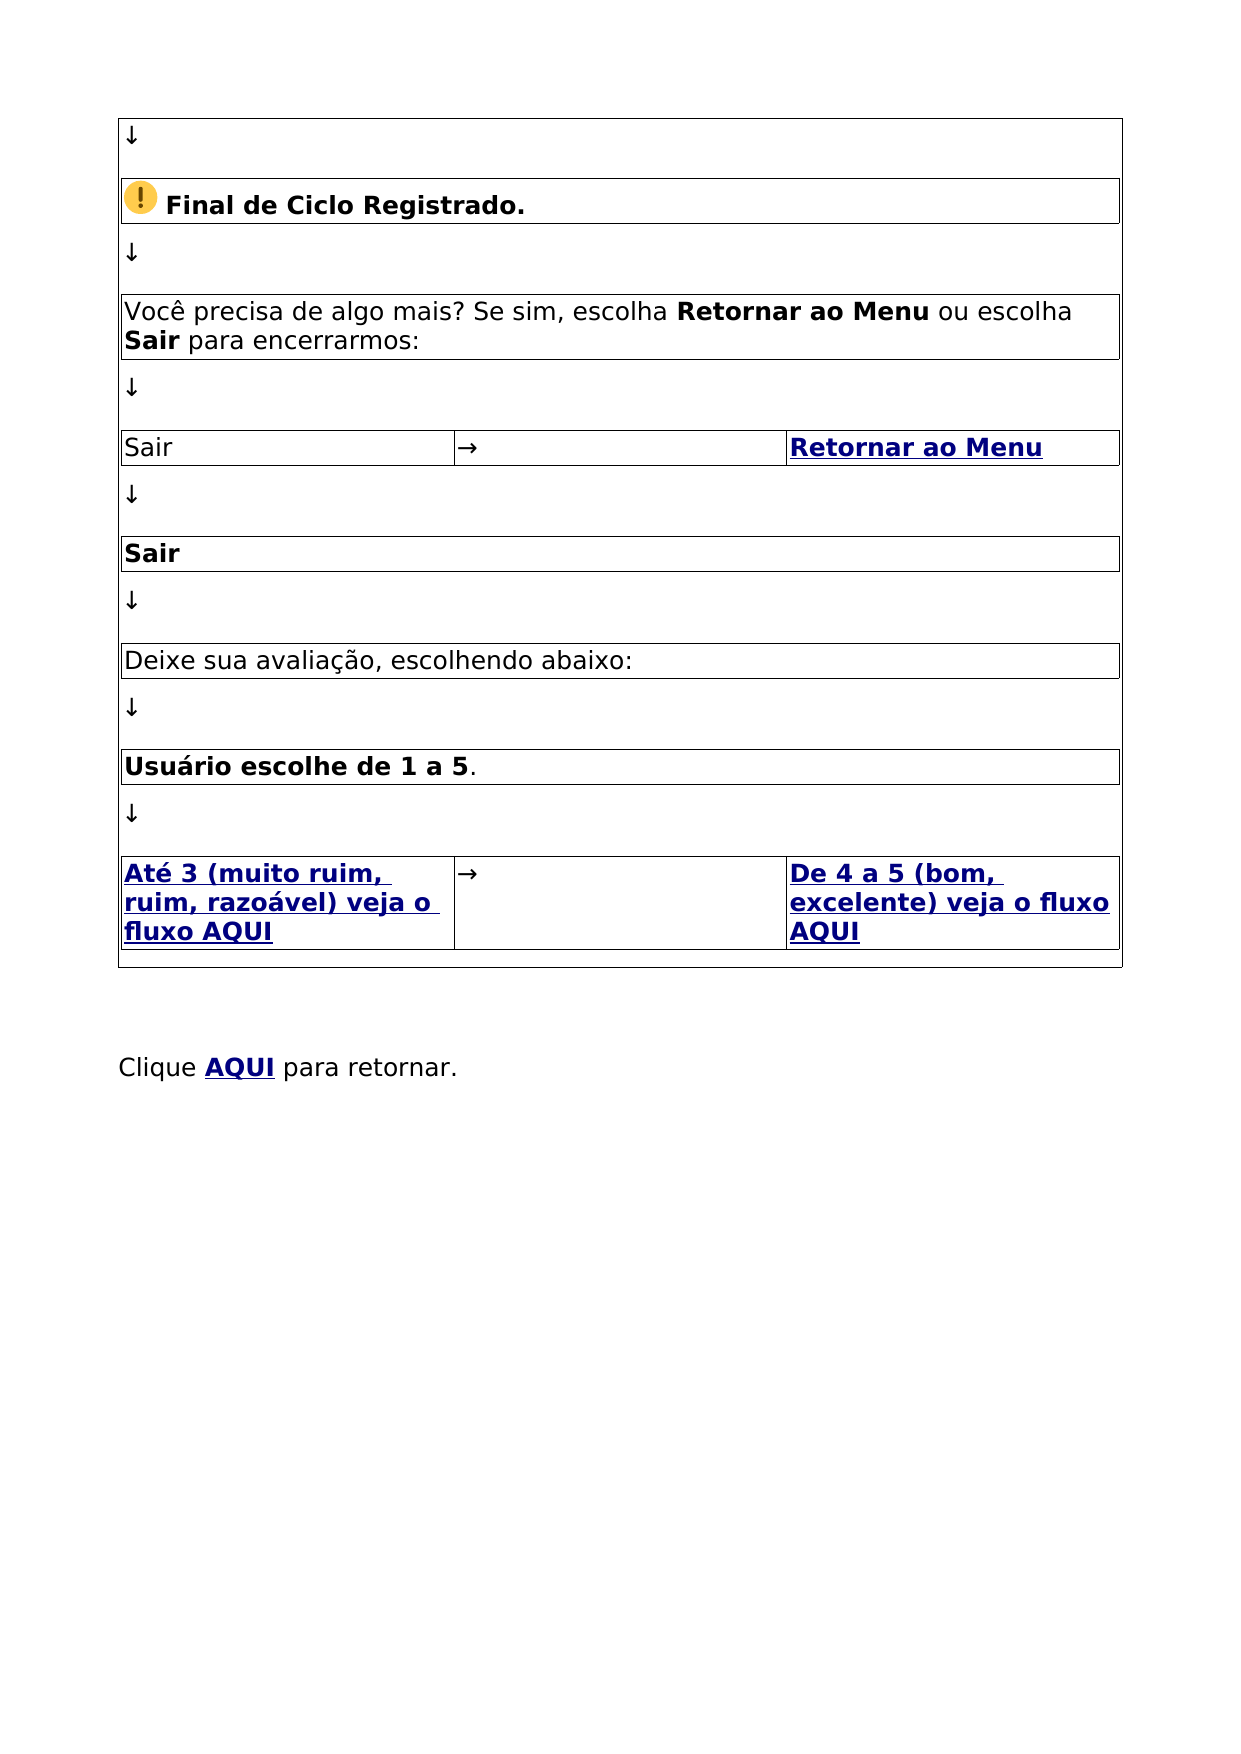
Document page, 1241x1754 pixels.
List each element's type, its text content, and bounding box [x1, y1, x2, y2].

text Clique AQUI para retornar. [118, 1053, 1122, 1111]
table_header Sair [122, 431, 454, 465]
table_header Usuário escolhe de 1 a 5. [122, 750, 1119, 784]
table_header De 4 a 5 (bom, excelente) veja o fluxo AQUI [787, 857, 1119, 949]
table_header Final de Ciclo Registrado. [122, 179, 1119, 223]
table_header Até 3 (muito ruim, ruim, razoável) veja o fluxo AQUI [122, 857, 454, 949]
table_header → [455, 431, 786, 465]
table_header Você precisa de algo mais? Se sim, escolha Retornar ao Menu ou escolha Sair para encerrarmos: [122, 295, 1119, 358]
table_header Deixe sua avaliação, escolhendo abaixo: [122, 644, 1119, 678]
table_header Sair [122, 537, 1119, 571]
table_header ↓ ↓ ↓ ↓ ↓ ↓ ↓ [119, 119, 1122, 967]
table_header Retornar ao Menu [787, 431, 1119, 465]
table_header → [455, 857, 786, 949]
